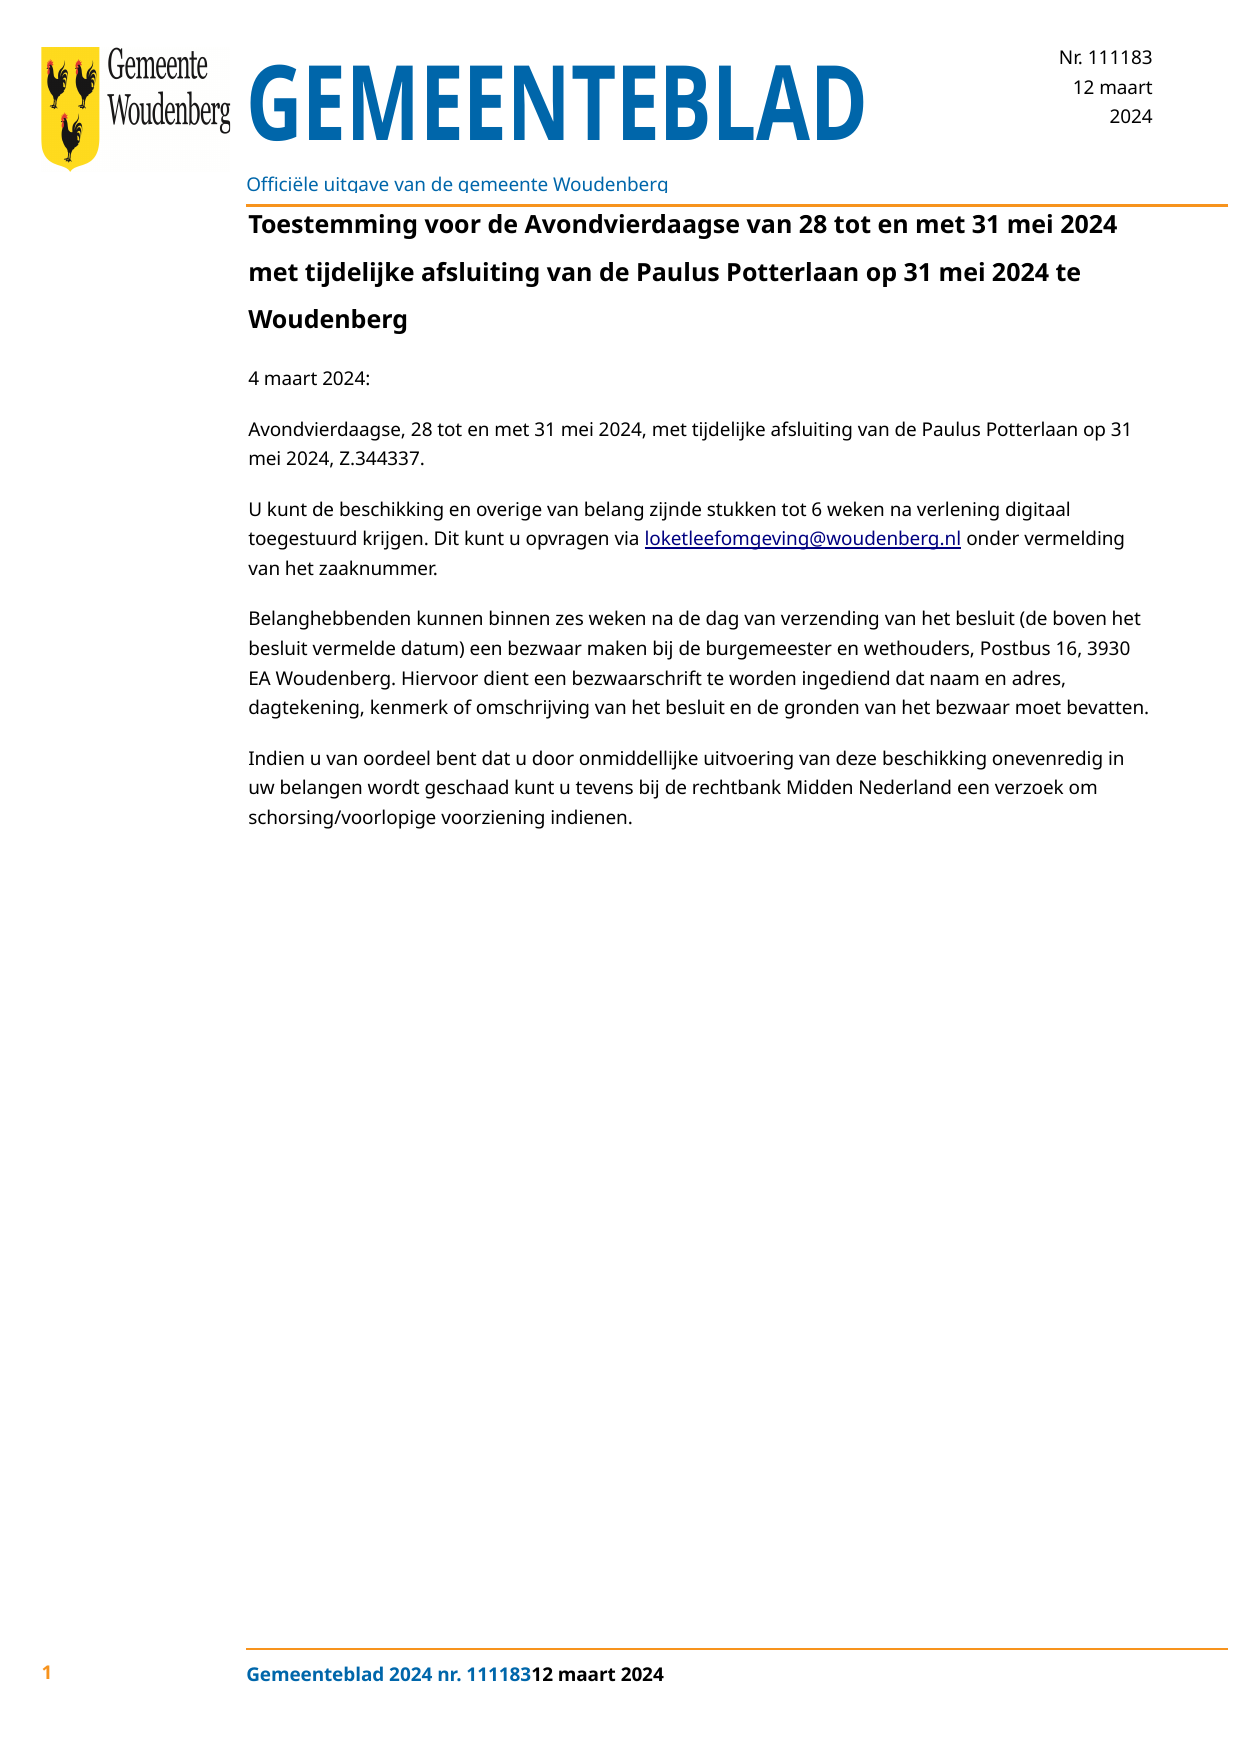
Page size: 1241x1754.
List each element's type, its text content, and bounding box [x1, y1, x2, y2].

text 4 maart 2024: [248, 366, 1152, 391]
text Belanghebbenden kunnen binnen zes weken na de dag van verzending van het besluit (de boven het besluit vermelde datum) een bezwaar maken bij de burgemeester en wethouders, Postbus 16, 3930 EA Woudenberg. Hiervoor dient een bezwaarschrift te worden ingediend dat naam en adres, dagtekening, kenmerk of omschrijving van het besluit en de gronden van het bezwaar moet bevatten. [248, 606, 1152, 720]
text U kunt de beschikking en overige van belang zijnde stukken tot 6 weken na verlening digitaal toegestuurd krijgen. Dit kunt u opvragen via loketleefomgeving@woudenberg.nl onder vermelding van het zaaknummer. [248, 496, 1152, 581]
picture [41, 47, 231, 172]
text Indien u van oordeel bent dat u door onmiddellijke uitvoering van deze beschikking onevenredig in uw belangen wordt geschaad kunt u tevens bij de rechtbank Midden Nederland een verzoek om schorsing/voorlopige voorziening indienen. [248, 745, 1152, 829]
text Avondvierdaagse, 28 tot en met 31 mei 2024, met tijdelijke afsluiting van de Paulus Potterlaan op 31 mei 2024, Z.344337. [248, 416, 1152, 471]
text Toestemming voor de Avondvierdaagse van 28 tot en met 31 mei 2024 met tijdelijke afsluiting van de Paulus Potterlaan op 31 mei 2024 te Woudenberg [248, 207, 1152, 336]
